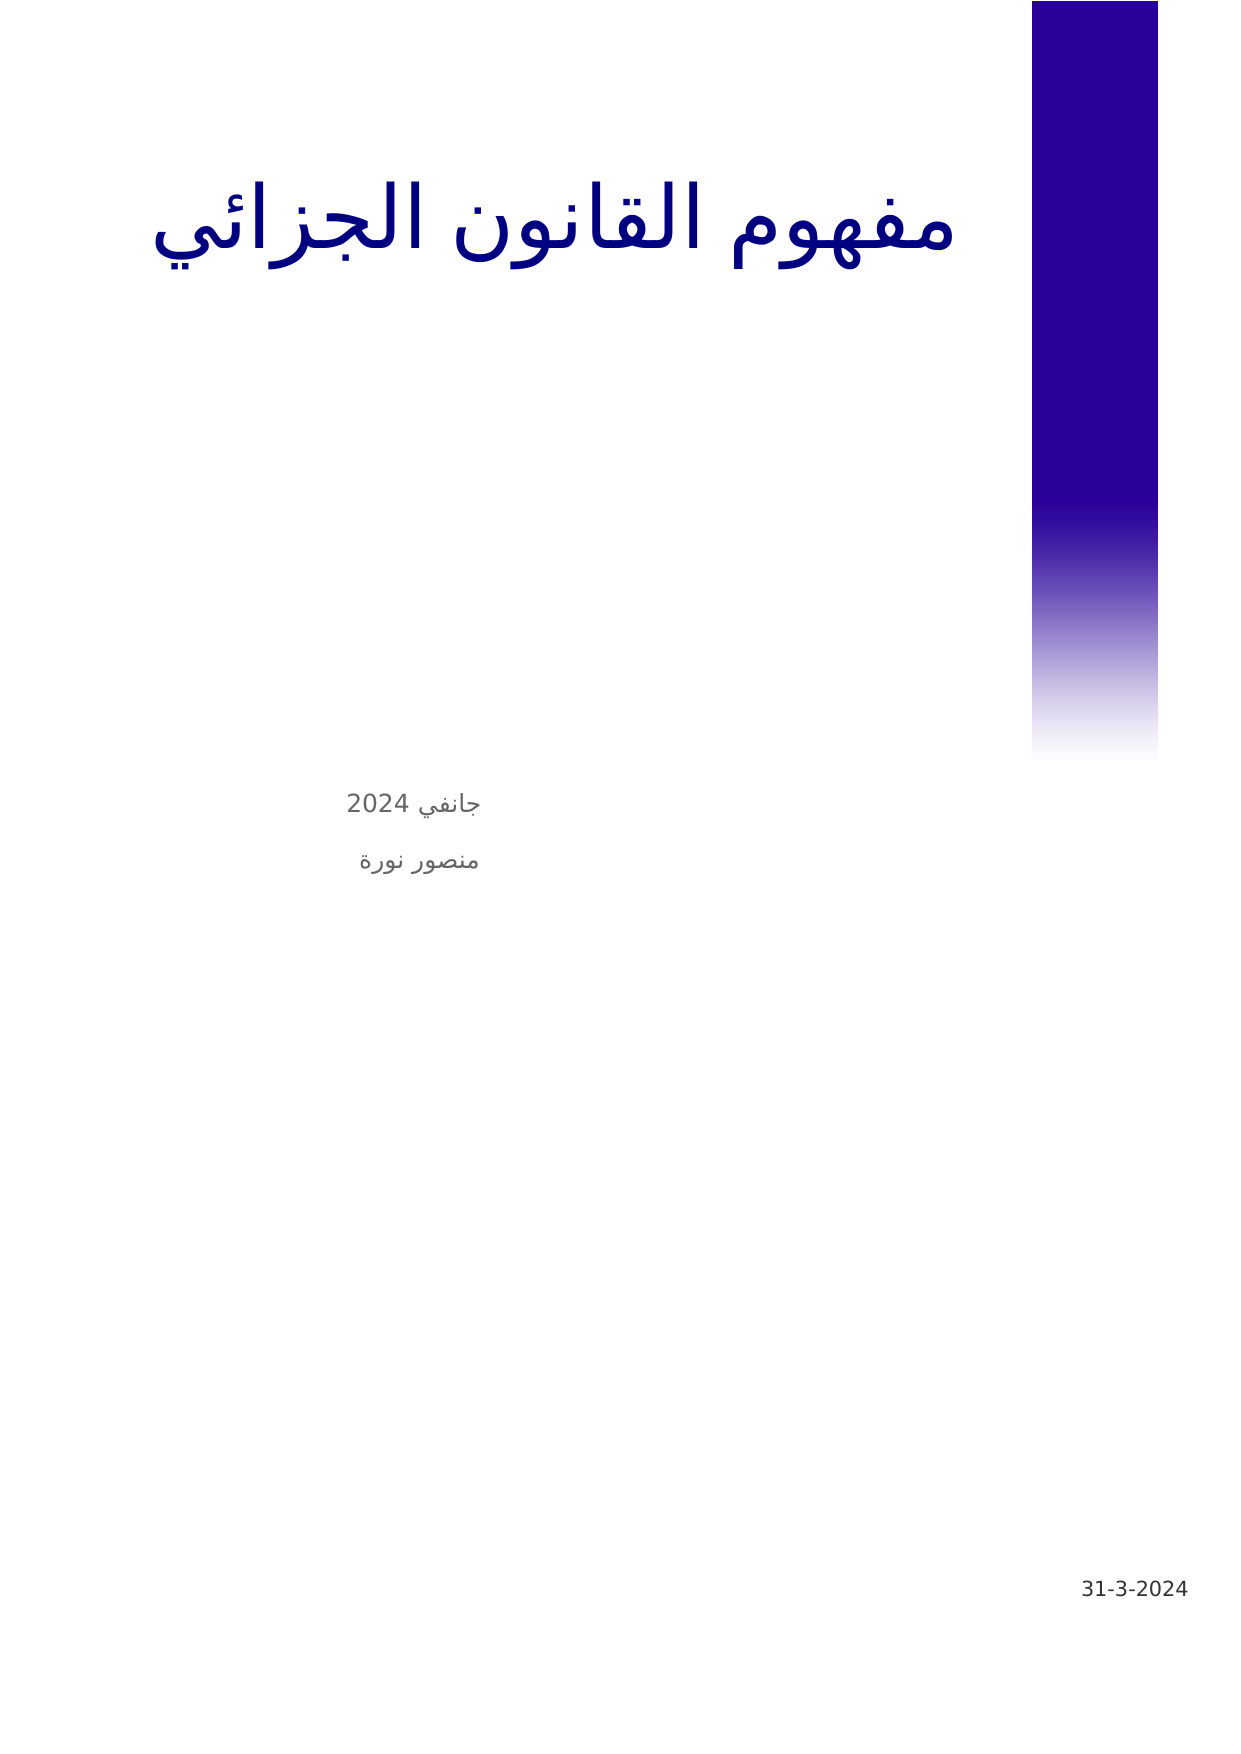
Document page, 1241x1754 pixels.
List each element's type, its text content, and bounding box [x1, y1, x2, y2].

text 31-3-2024 [893, 1577, 1189, 1601]
title مفهوم القانون الجزائي [117, 155, 992, 274]
text منصور نورة [184, 846, 479, 875]
text جانفي 2024 [186, 789, 481, 819]
picture [1032, 1, 1158, 760]
